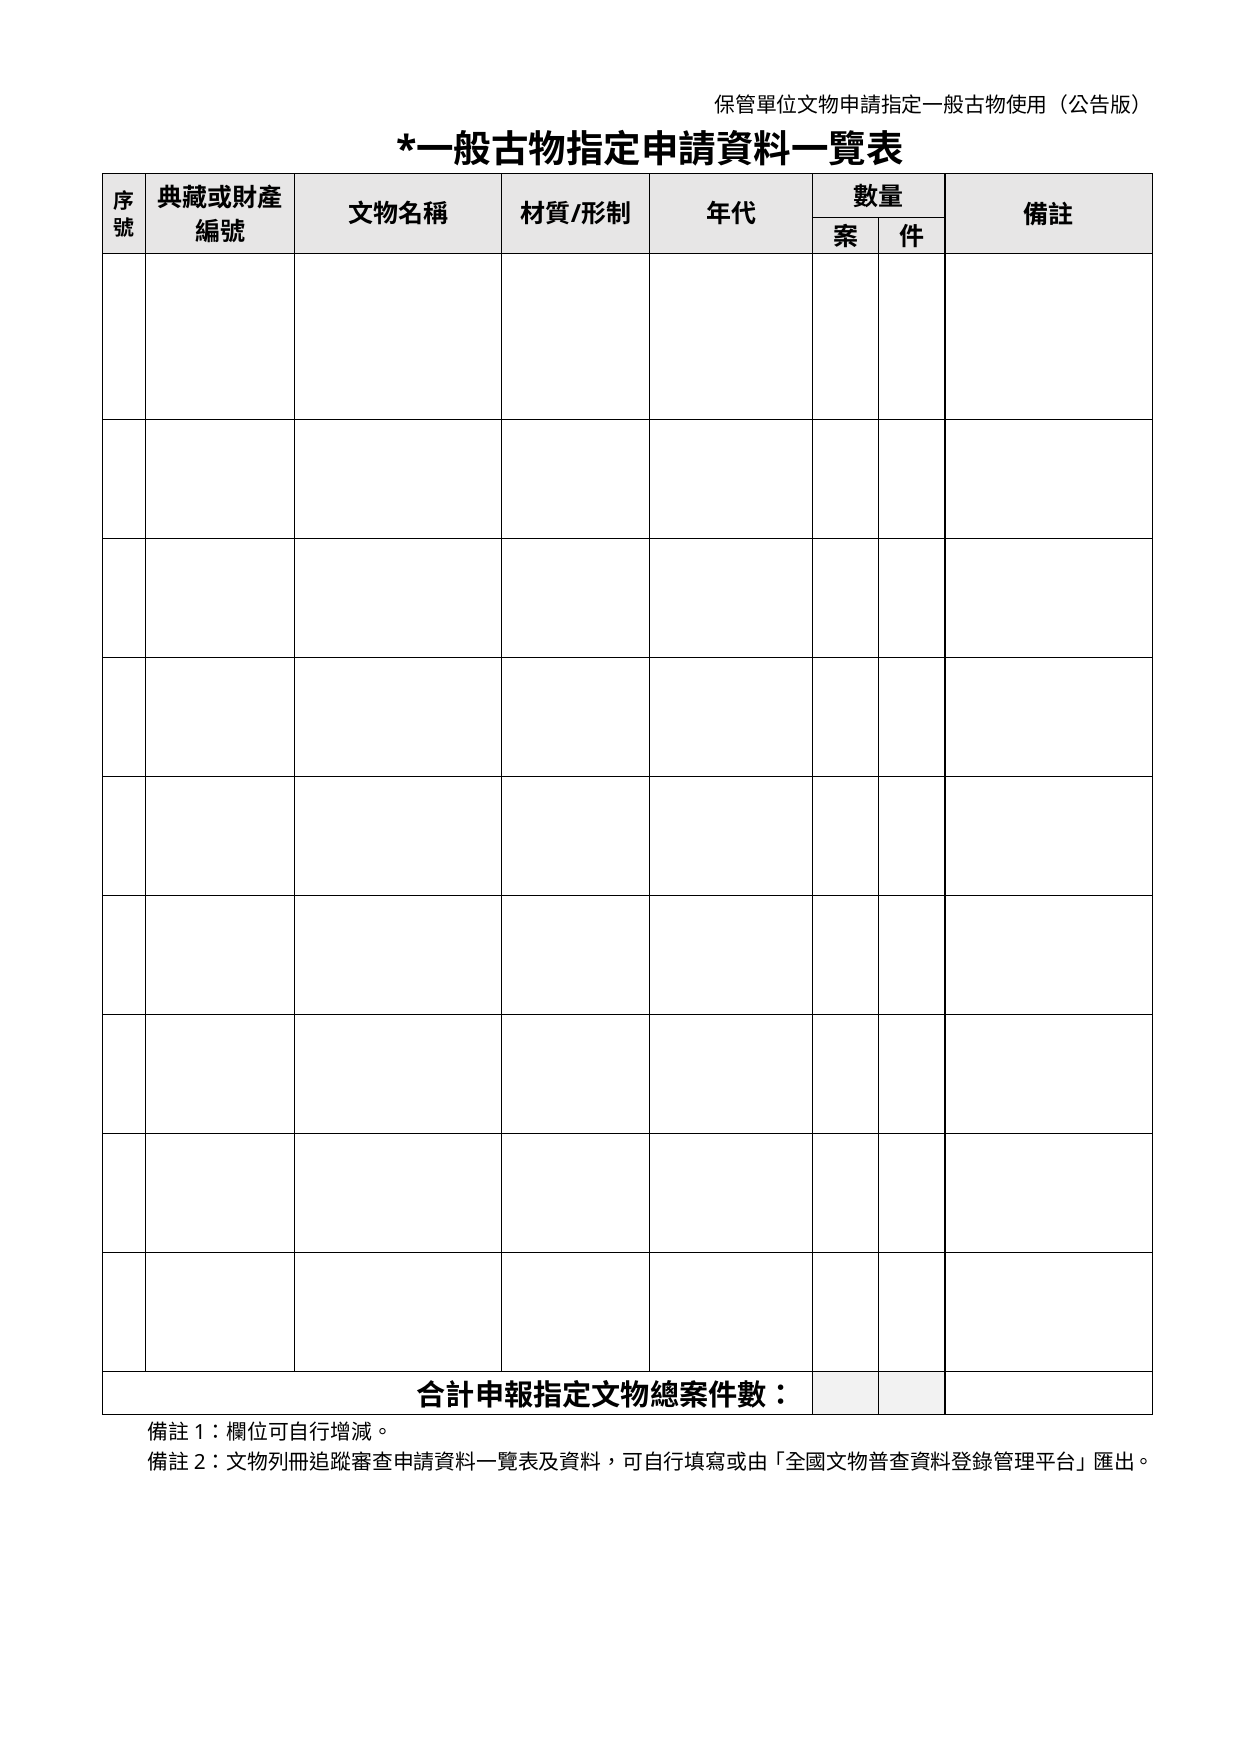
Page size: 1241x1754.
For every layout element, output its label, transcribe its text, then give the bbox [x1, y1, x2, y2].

table_cell [103, 254, 145, 419]
text *一般古物指定申請資料一覽表 [148, 119, 1152, 173]
table_cell [879, 1015, 944, 1133]
table_cell [146, 254, 294, 419]
table_cell [879, 777, 944, 895]
table_cell [103, 777, 145, 895]
table_cell [946, 1015, 1152, 1133]
table_cell [813, 896, 878, 1014]
table_header 數量 [813, 174, 944, 217]
table_cell [879, 254, 944, 419]
table_cell [946, 777, 1152, 895]
table_cell [146, 1253, 294, 1371]
table_cell [502, 658, 649, 776]
table_cell [103, 1134, 145, 1252]
table_cell [650, 658, 812, 776]
table_cell [103, 539, 145, 657]
table_cell [146, 896, 294, 1014]
table_cell [146, 420, 294, 538]
table_cell [146, 777, 294, 895]
table_cell [103, 1015, 145, 1133]
table_header 材質/形制 [502, 174, 649, 253]
table_cell [295, 1134, 501, 1252]
table_cell [502, 254, 649, 419]
table_cell [879, 420, 944, 538]
table_cell [650, 254, 812, 419]
table_cell [813, 1253, 878, 1371]
table_cell [502, 1134, 649, 1252]
table_header 典藏或財產編號 [146, 174, 294, 253]
table_cell [946, 420, 1152, 538]
table_cell [813, 777, 878, 895]
table_cell [650, 896, 812, 1014]
table_cell [650, 420, 812, 538]
table_header 備註 [946, 174, 1152, 253]
table_cell [502, 1253, 649, 1371]
table_cell [813, 1134, 878, 1252]
table_cell [103, 896, 145, 1014]
table_cell [502, 777, 649, 895]
table_cell [879, 1134, 944, 1252]
table_cell [295, 1253, 501, 1371]
text 備註2：文物列冊追蹤審查申請資料一覽表及資料，可自行填寫或由「全國文物普查資料登錄管理平台」匯出。 [148, 1446, 1152, 1476]
table_cell [295, 1015, 501, 1133]
table_cell [502, 896, 649, 1014]
table_cell [813, 1015, 878, 1133]
table_cell [946, 254, 1152, 419]
table_cell [879, 539, 944, 657]
table_cell [502, 420, 649, 538]
table_cell [650, 1134, 812, 1252]
table_cell [103, 420, 145, 538]
table_cell [650, 539, 812, 657]
table_header 序號 [103, 174, 145, 253]
table_cell [879, 658, 944, 776]
table_cell [650, 1015, 812, 1133]
table_cell [295, 777, 501, 895]
table_cell [146, 1015, 294, 1133]
table_cell [295, 658, 501, 776]
table_cell [502, 1015, 649, 1133]
table_cell [879, 1372, 944, 1414]
table_cell [650, 1253, 812, 1371]
table_header 文物名稱 [295, 174, 501, 253]
table_cell [295, 254, 501, 419]
table_cell [879, 1253, 944, 1371]
table_cell [946, 1134, 1152, 1252]
table_cell 合計申報指定文物總案件數： [103, 1372, 812, 1414]
table_cell [103, 1253, 145, 1371]
table_cell [295, 539, 501, 657]
table_cell [650, 777, 812, 895]
table_cell [813, 1372, 878, 1414]
table_cell [813, 658, 878, 776]
table_cell [946, 658, 1152, 776]
table_cell [813, 539, 878, 657]
text 備註1：欄位可自行增減。 [148, 1415, 1152, 1446]
table_cell [813, 254, 878, 419]
table_cell [946, 1253, 1152, 1371]
table_cell [295, 896, 501, 1014]
table_cell [813, 420, 878, 538]
table_cell [946, 1372, 1152, 1414]
table_cell 件 [879, 218, 944, 253]
table_cell [295, 420, 501, 538]
table_cell [146, 658, 294, 776]
table_cell [502, 539, 649, 657]
table_cell [146, 539, 294, 657]
table_cell [946, 539, 1152, 657]
table_header 年代 [650, 174, 812, 253]
table_cell [146, 1134, 294, 1252]
table_cell 案 [813, 218, 878, 253]
table_cell [946, 896, 1152, 1014]
table_cell [879, 896, 944, 1014]
table_cell [103, 658, 145, 776]
